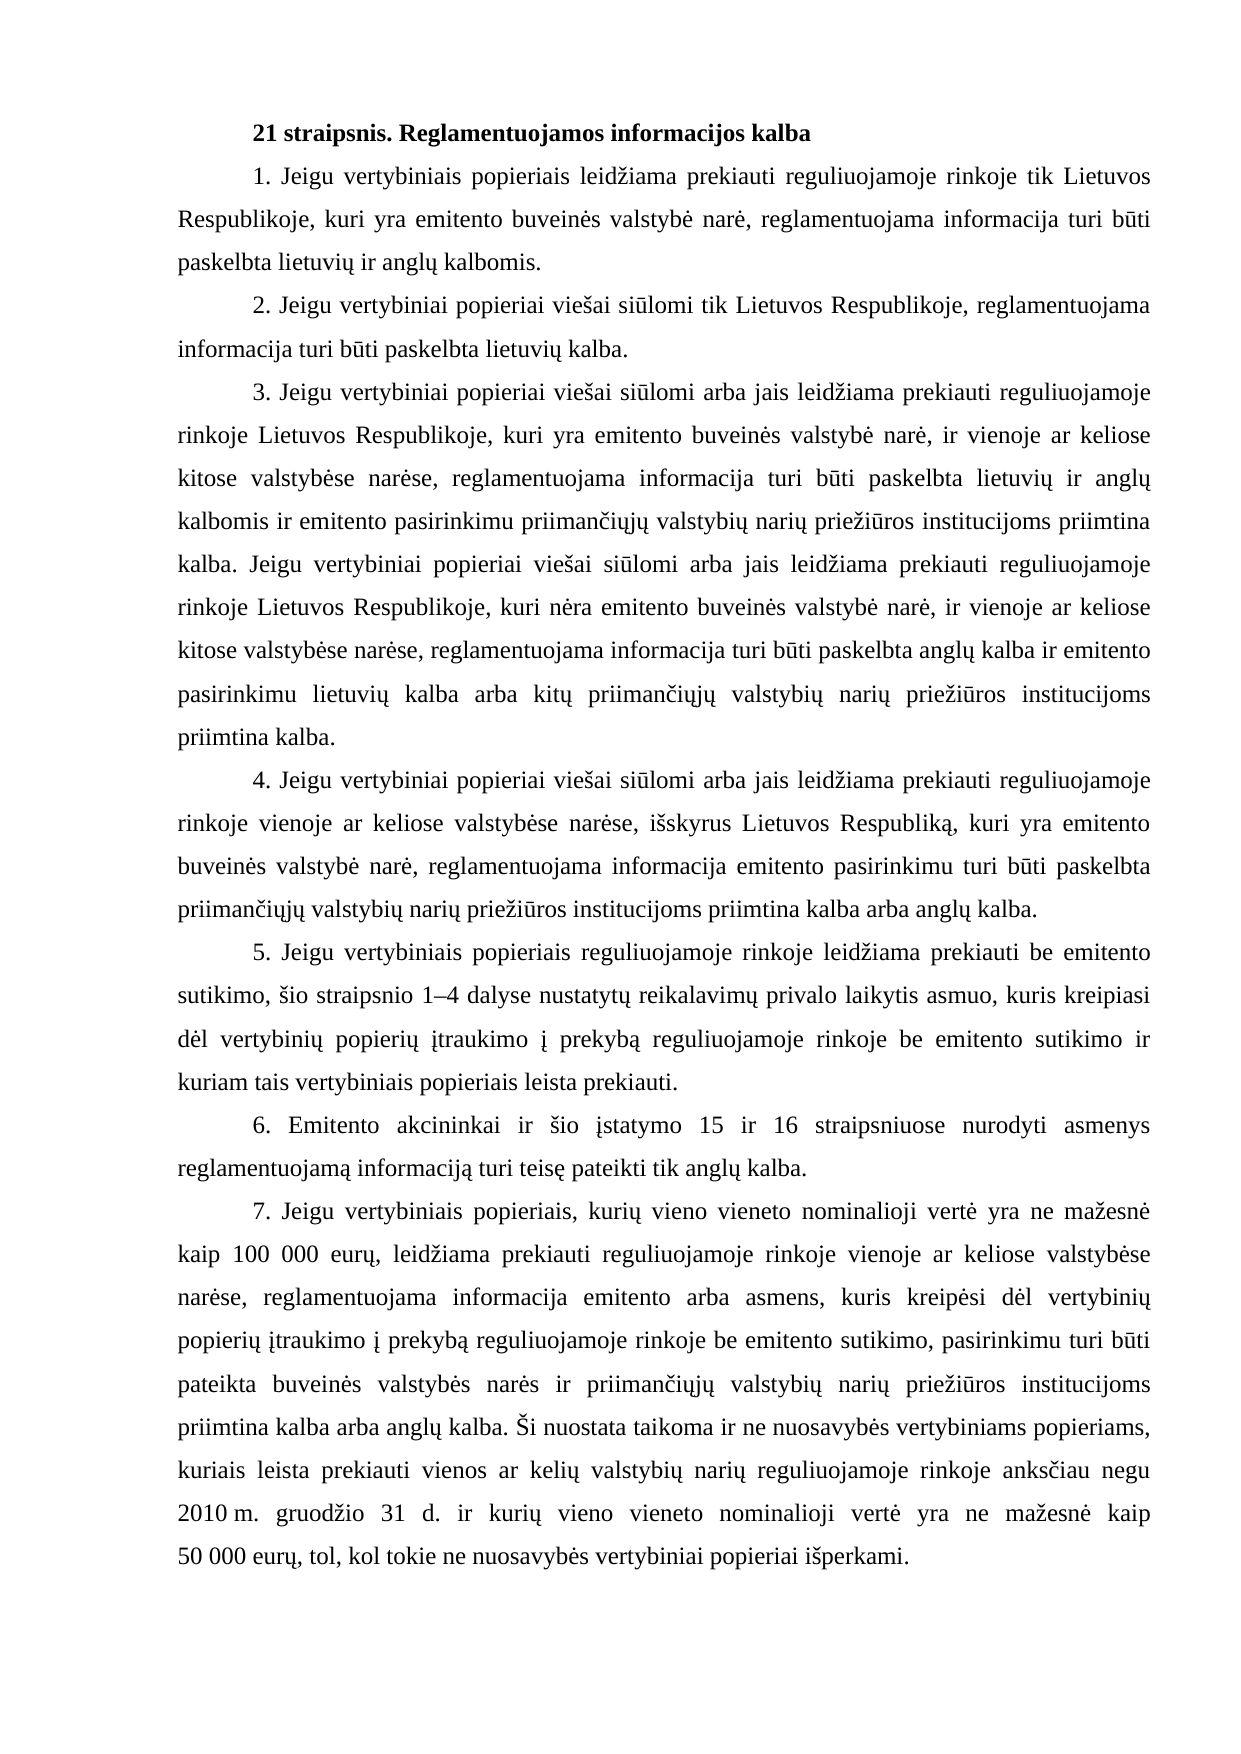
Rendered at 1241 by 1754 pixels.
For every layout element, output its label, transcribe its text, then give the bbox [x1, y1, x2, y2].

text 6. Emitento akcininkai ir šio įstatymo 15 ir 16 straipsniuose nurodyti asmenys reglamentuojamą informaciją turi teisę pateikti tik anglų kalba. [177, 1110, 1152, 1182]
text 4. Jeigu vertybiniai popieriai viešai siūlomi arba jais leidžiama prekiauti reguliuojamoje rinkoje vienoje ar keliose valstybėse narėse, išskyrus Lietuvos Respubliką, kuri yra emitento buveinės valstybė narė, reglamentuojama informacija emitento pasirinkimu turi būti paskelbta priimančiųjų valstybių narių priežiūros institucijoms priimtina kalba arba anglų kalba. [177, 765, 1152, 923]
text 5. Jeigu vertybiniais popieriais reguliuojamoje rinkoje leidžiama prekiauti be emitento sutikimo, šio straipsnio 1–4 dalyse nustatytų reikalavimų privalo laikytis asmuo, kuris kreipiasi dėl vertybinių popierių įtraukimo į prekybą reguliuojamoje rinkoje be emitento sutikimo ir kuriam tais vertybiniais popieriais leista prekiauti. [177, 937, 1152, 1096]
text 2. Jeigu vertybiniai popieriai viešai siūlomi tik Lietuvos Respublikoje, reglamentuojama informacija turi būti paskelbta lietuvių kalba. [177, 291, 1152, 362]
text 7. Jeigu vertybiniais popieriais, kurių vieno vieneto nominalioji vertė yra ne mažesnė kaip 100 000 eurų, leidžiama prekiauti reguliuojamoje rinkoje vienoje ar keliose valstybėse narėse, reglamentuojama informacija emitento arba asmens, kuris kreipėsi dėl vertybinių popierių įtraukimo į prekybą reguliuojamoje rinkoje be emitento sutikimo, pasirinkimu turi būti pateikta buveinės valstybės narės ir priimančiųjų valstybių narių priežiūros institucijoms priimtina kalba arba anglų kalba. Ši nuostata taikoma ir ne nuosavybės vertybiniams popieriams, kuriais leista prekiauti vienos ar kelių valstybių narių reguliuojamoje rinkoje anksčiau negu 2010 m. gruodžio 31 d. ir kurių vieno vieneto nominalioji vertė yra ne mažesnė kaip 50 000 eurų, tol, kol tokie ne nuosavybės vertybiniai popieriai išperkami. [177, 1196, 1152, 1570]
text 3. Jeigu vertybiniai popieriai viešai siūlomi arba jais leidžiama prekiauti reguliuojamoje rinkoje Lietuvos Respublikoje, kuri yra emitento buveinės valstybė narė, ir vienoje ar keliose kitose valstybėse narėse, reglamentuojama informacija turi būti paskelbta lietuvių ir anglų kalbomis ir emitento pasirinkimu priimančiųjų valstybių narių priežiūros institucijoms priimtina kalba. Jeigu vertybiniai popieriai viešai siūlomi arba jais leidžiama prekiauti reguliuojamoje rinkoje Lietuvos Respublikoje, kuri nėra emitento buveinės valstybė narė, ir vienoje ar keliose kitose valstybėse narėse, reglamentuojama informacija turi būti paskelbta anglų kalba ir emitento pasirinkimu lietuvių kalba arba kitų priimančiųjų valstybių narių priežiūros institucijoms priimtina kalba. [177, 377, 1152, 751]
text 1. Jeigu vertybiniais popieriais leidžiama prekiauti reguliuojamoje rinkoje tik Lietuvos Respublikoje, kuri yra emitento buveinės valstybė narė, reglamentuojama informacija turi būti paskelbta lietuvių ir anglų kalbomis. [177, 161, 1152, 276]
text 21 straipsnis. Reglamentuojamos informacijos kalba [177, 118, 1152, 147]
